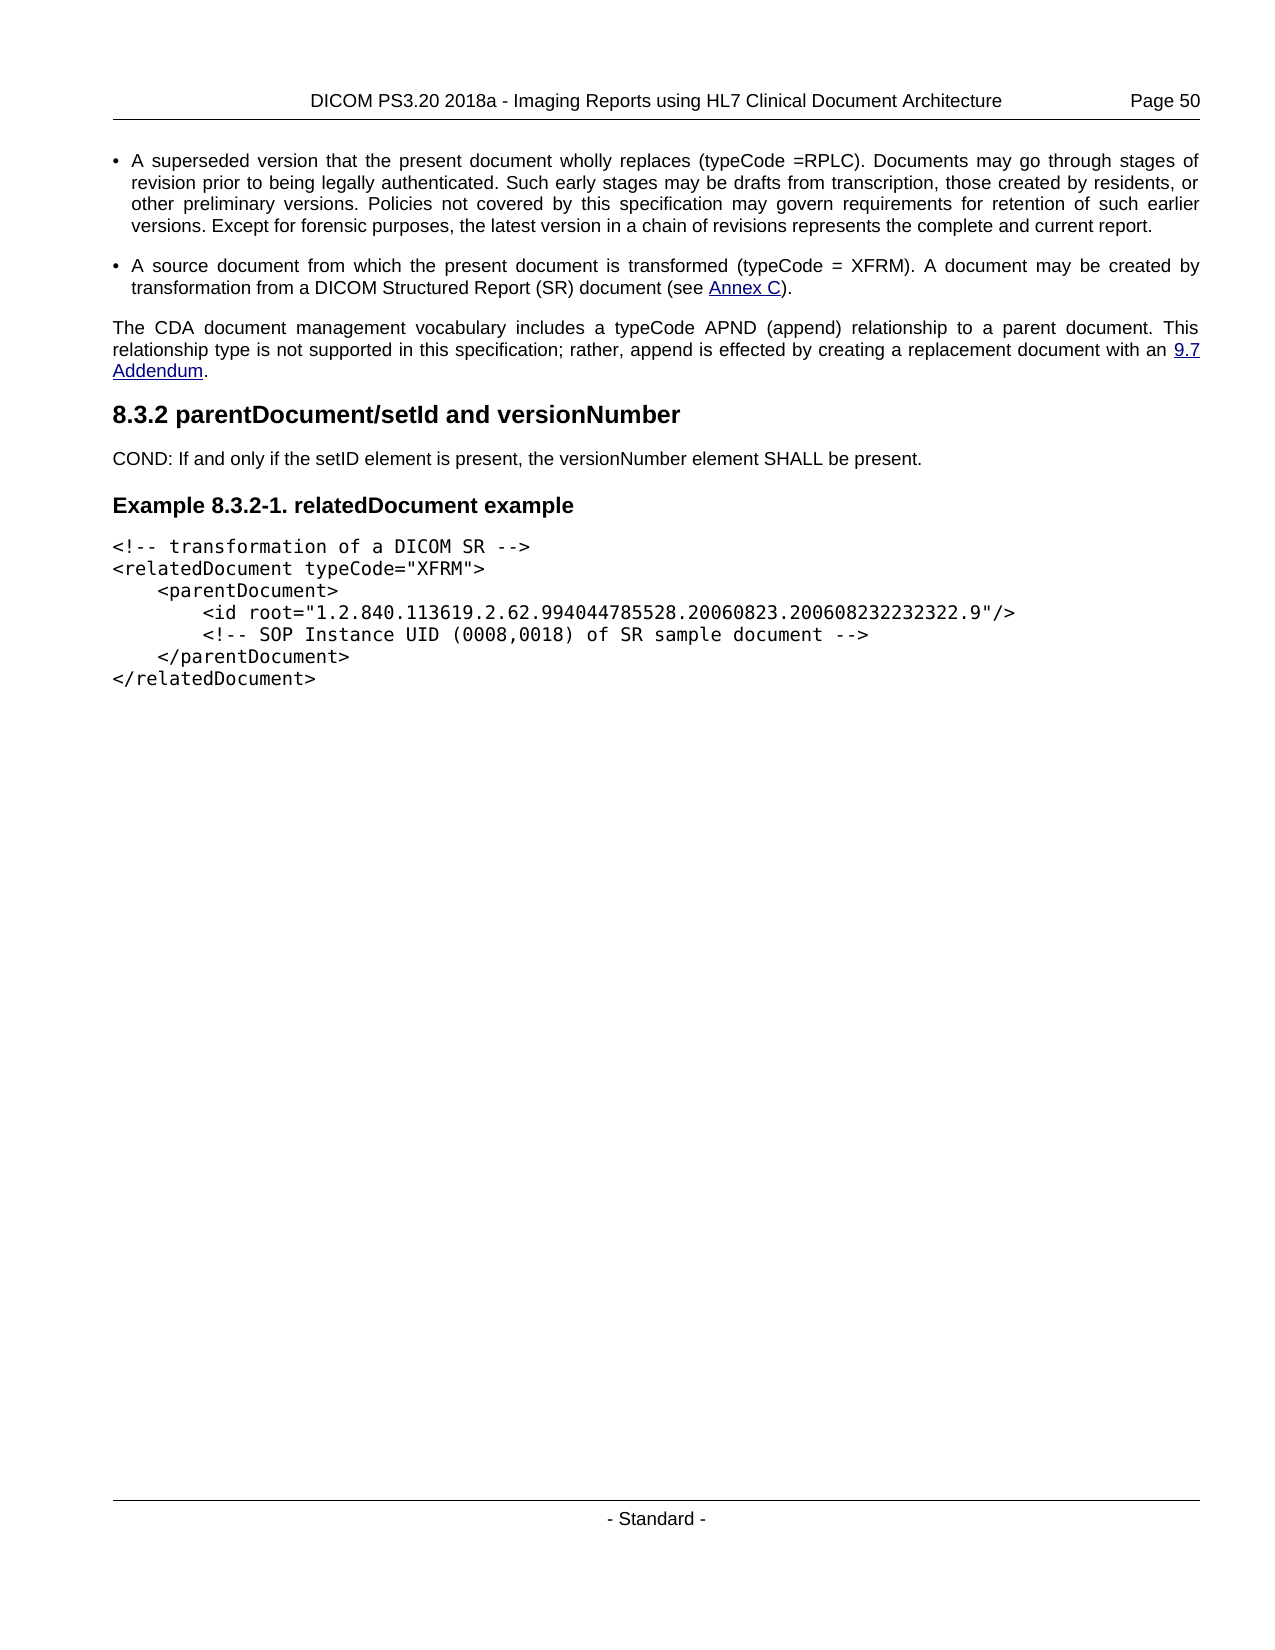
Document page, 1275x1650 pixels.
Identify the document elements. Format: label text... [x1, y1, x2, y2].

text 8.3.2 parentDocument/setId and versionNumber [112, 400, 1200, 429]
text COND: If and only if the setID element is present, the versionNumber element SHALL be present. [112, 448, 1200, 469]
text <!-- transformation of a DICOM SR --> <relatedDocument typeCode="XFRM"> <parentDocument> <id root="1.2.840.113619.2.62.994044785528.20060823.200608232232322.9"/> <!-- SOP Instance UID (0008,0018) of SR sample document --> </parentDocument> </relatedDocument> [112, 536, 1200, 689]
list A source document from which the present document is transformed (typeCode = XFRM). A document may be created by transformation from a DICOM Structured Report (SR) document (see Annex C). [112, 255, 1200, 298]
list A superseded version that the present document wholly replaces (typeCode =RPLC). Documents may go through stages of revision prior to being legally authenticated. Such early stages may be drafts from transcription, those created by residents, or other preliminary versions. Policies not covered by this specification may govern requirements for retention of such earlier versions. Except for forensic purposes, the latest version in a chain of revisions represents the complete and current report. [112, 150, 1200, 236]
text Example 8.3.2-1. relatedDocument example [112, 492, 1200, 518]
text The CDA document management vocabulary includes a typeCode APND (append) relationship to a parent document. This relationship type is not supported in this specification; rather, append is effected by creating a replacement document with an 9.7 Addendum. [112, 317, 1200, 382]
